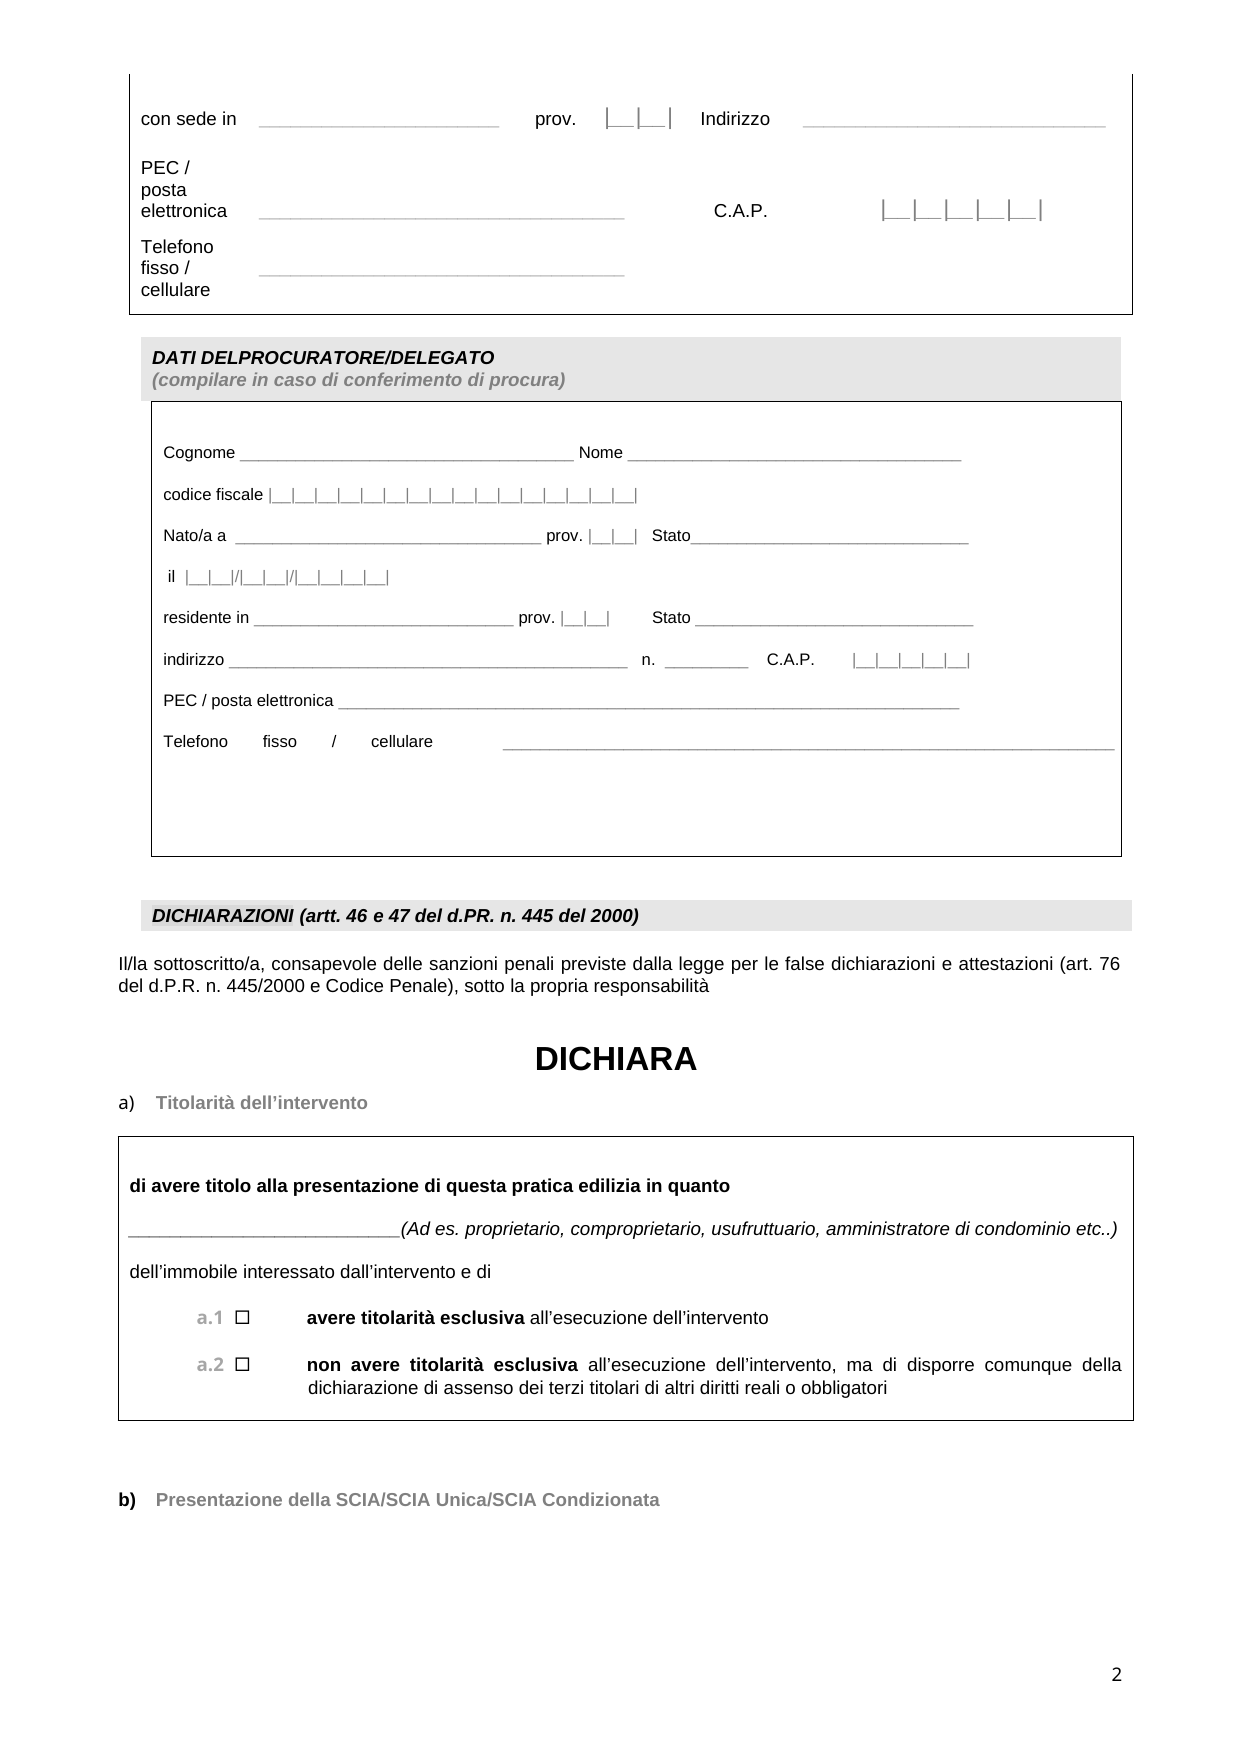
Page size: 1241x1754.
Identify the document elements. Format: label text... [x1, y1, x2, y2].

table_cell [793, 222, 1132, 314]
table_header [1132, 74, 1144, 953]
table_cell PEC / posta elettronica [130, 130, 249, 222]
table_header di avere titolo alla presentazione di questa pratica edilizia in quanto [119, 1137, 1133, 1197]
table_cell ___________________________________ [249, 130, 689, 222]
text Il/la sottoscritto/a, consapevole delle sanzioni penali previste dalla legge per le false dichiarazioni e attestazioni (art. 76 del d.P.R. n. 445/2000 e Codice Penale), sotto la propria responsabilità [118, 953, 1122, 996]
table_header DATI DELPROCURATORE/DELEGATO (compilare in caso di conferimento di procura) [141, 337, 1121, 401]
table_cell ___________________________________ [249, 222, 689, 314]
table_cell |__|__| [593, 74, 689, 129]
table_cell _______________________ [249, 74, 523, 129]
table_cell  avere titolarità esclusiva all’esecuzione dell’intervento  non avere titolarità esclusiva all’esecuzione dell’intervento, ma di disporre comunque della dichiarazione di assenso dei terzi titolari di altri diritti reali o obbligatori [119, 1283, 1133, 1420]
list Titolarità dell’intervento [118, 1089, 1122, 1115]
table_cell Indirizzo [689, 74, 793, 129]
table_header DICHIARAZIONI (artt. 46 e 47 del d.PR. n. 445 del 2000) [141, 900, 1132, 931]
table_cell _____________________________ [793, 74, 1132, 129]
list Presentazione della SCIA/SCIA Unica/SCIA Condizionata [118, 1489, 1122, 1511]
table_cell Telefono fisso / cellulare [130, 222, 249, 314]
table_cell [141, 401, 151, 857]
table_cell __________________________(Ad es. proprietario, comproprietario, usufruttuario, amministratore di condominio etc..) dell’immobile interessato dall’intervento e di [119, 1197, 1133, 1283]
table_cell con sede in [130, 74, 249, 129]
table_cell [129, 315, 1132, 953]
table_cell |__|__|__|__|__| [793, 130, 1132, 222]
subtitle DICHIARA [118, 1039, 1122, 1078]
table_header [118, 74, 129, 953]
table_cell C.A.P. [689, 130, 793, 222]
table_cell [689, 222, 793, 314]
table_cell prov. [524, 74, 592, 129]
table_header Cognome ____________________________________ Nome ____________________________________ codice fiscale |__|__|__|__|__|__|__|__|__|__|__|__|__|__|__|__| Nato/a a _________________________________ prov. |__|__| Stato______________________________ il |__|__|/|__|__|/|__|__|__|__| residente in ____________________________ prov. |__|__| Stato ______________________________ indirizzo ___________________________________________ n. _________ C.A.P. |__|__|__|__|__| PEC / posta elettronica ___________________________________________________________________ Telefono fisso / cellulare __________________________________________________________________ [152, 402, 1121, 856]
